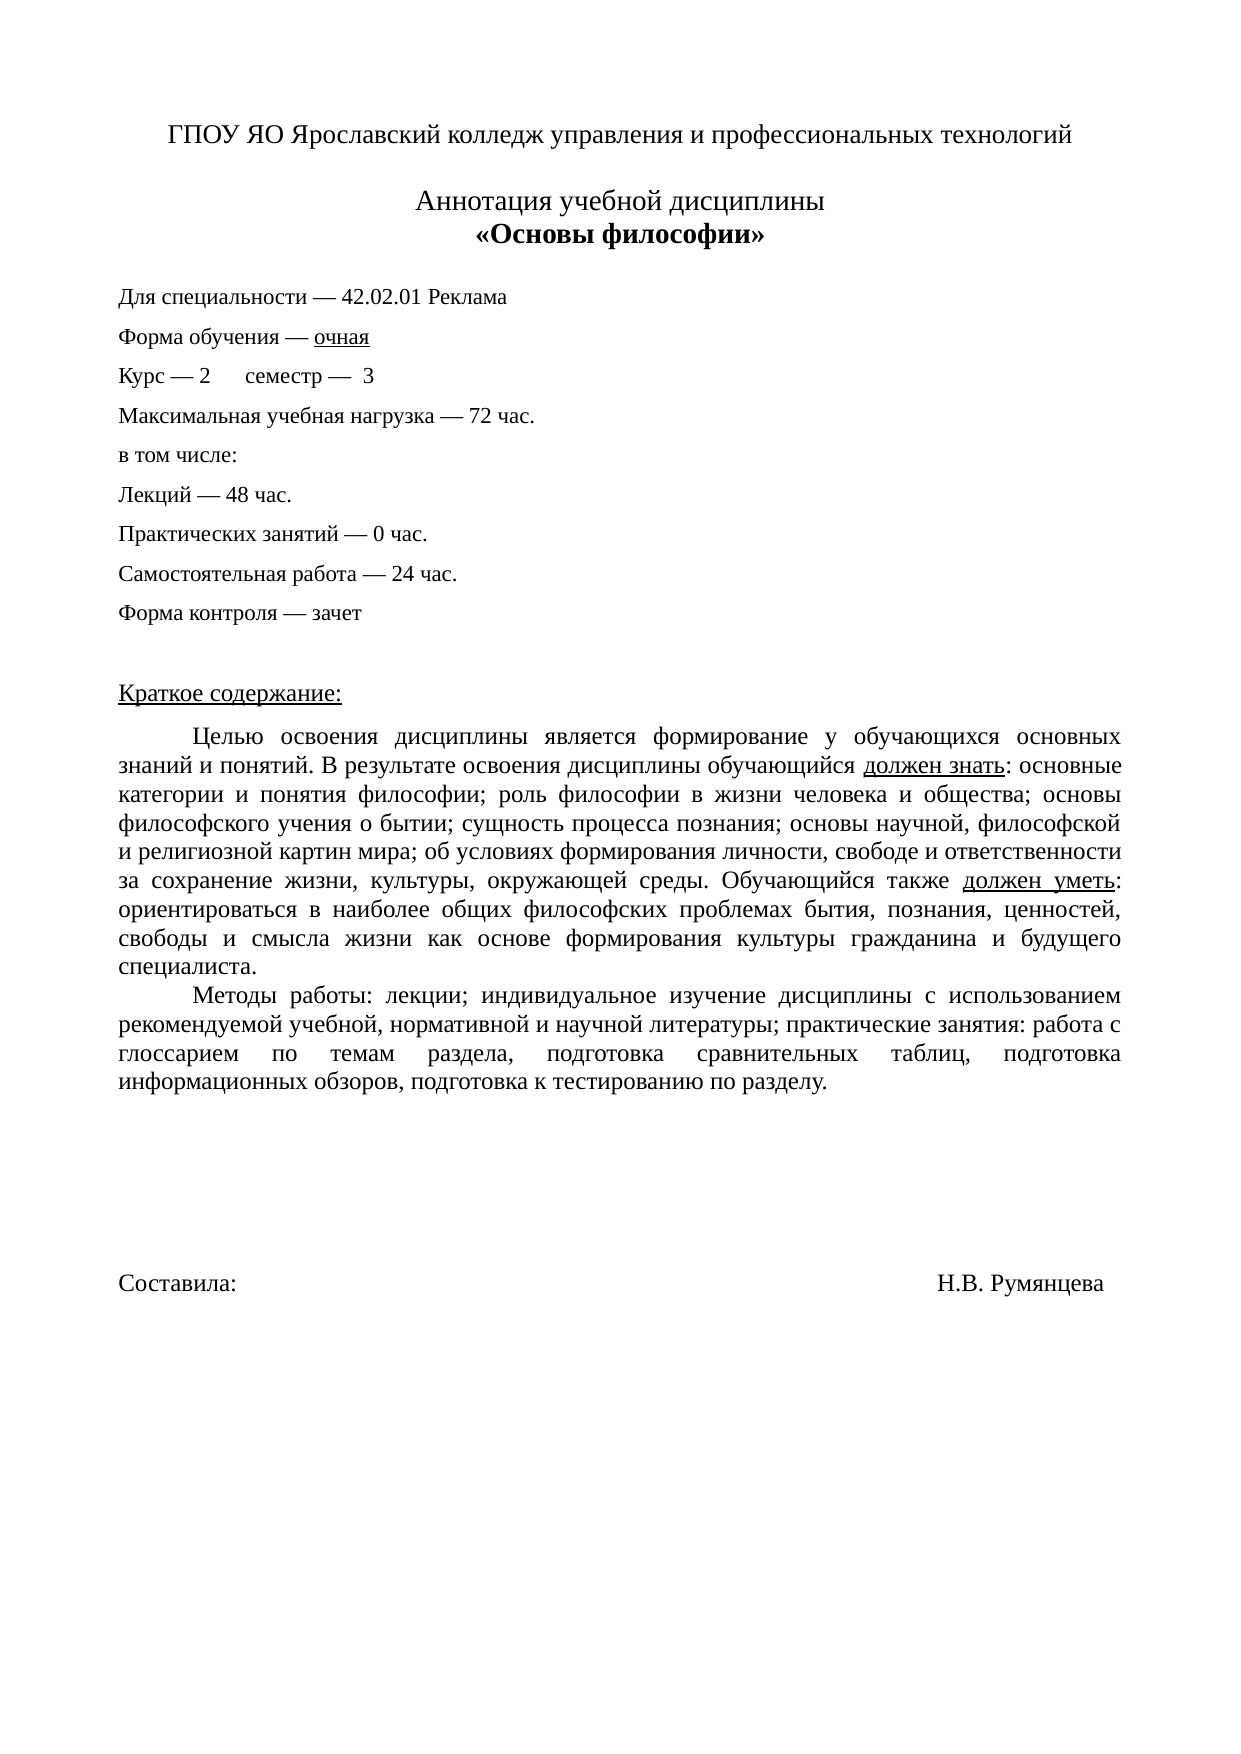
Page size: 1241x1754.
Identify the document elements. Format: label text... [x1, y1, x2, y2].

text ГПОУ ЯО Ярославский колледж управления и профессиональных технологий [118, 118, 1122, 149]
text Целью освоения дисциплины является формирование у обучающихся основных знаний и понятий. В результате освоения дисциплины обучающийся должен знать: основные категории и понятия философии; роль философии в жизни человека и общества; основы философского учения о бытии; сущность процесса познания; основы научной, философской и религиозной картин мира; об условиях формирования личности, свободе и ответственности за сохранение жизни, культуры, окружающей среды. Обучающийся также должен уметь: ориентироваться в наиболее общих философских проблемах бытия, познания, ценностей, свободы и смысла жизни как основе формирования культуры гражданина и будущего специалиста. [118, 721, 1122, 980]
text Краткое содержание: [118, 678, 1122, 707]
text Самостоятельная работа — 24 час. [118, 560, 1122, 586]
text Практических занятий — 0 час. [118, 520, 1122, 547]
text «Основы философии» [118, 216, 1122, 250]
text Для специальности — 42.02.01 Реклама [118, 283, 1122, 310]
text Максимальная учебная нагрузка — 72 час. [118, 402, 1122, 428]
text Аннотация учебной дисциплины [118, 183, 1122, 216]
text Лекций — 48 час. [118, 481, 1122, 507]
text Составила: Н.В. Румянцева [118, 1268, 1122, 1296]
text Форма обучения — очная [118, 323, 1122, 349]
text Форма контроля — зачет [118, 599, 1122, 626]
text в том числе: [118, 441, 1122, 468]
text Курс — 2 семестр — 3 [118, 362, 1122, 389]
text Методы работы: лекции; индивидуальное изучение дисциплины с использованием рекомендуемой учебной, нормативной и научной литературы; практические занятия: работа с глоссарием по темам раздела, подготовка сравнительных таблиц, подготовка информационных обзоров, подготовка к тестированию по разделу. [118, 980, 1122, 1095]
